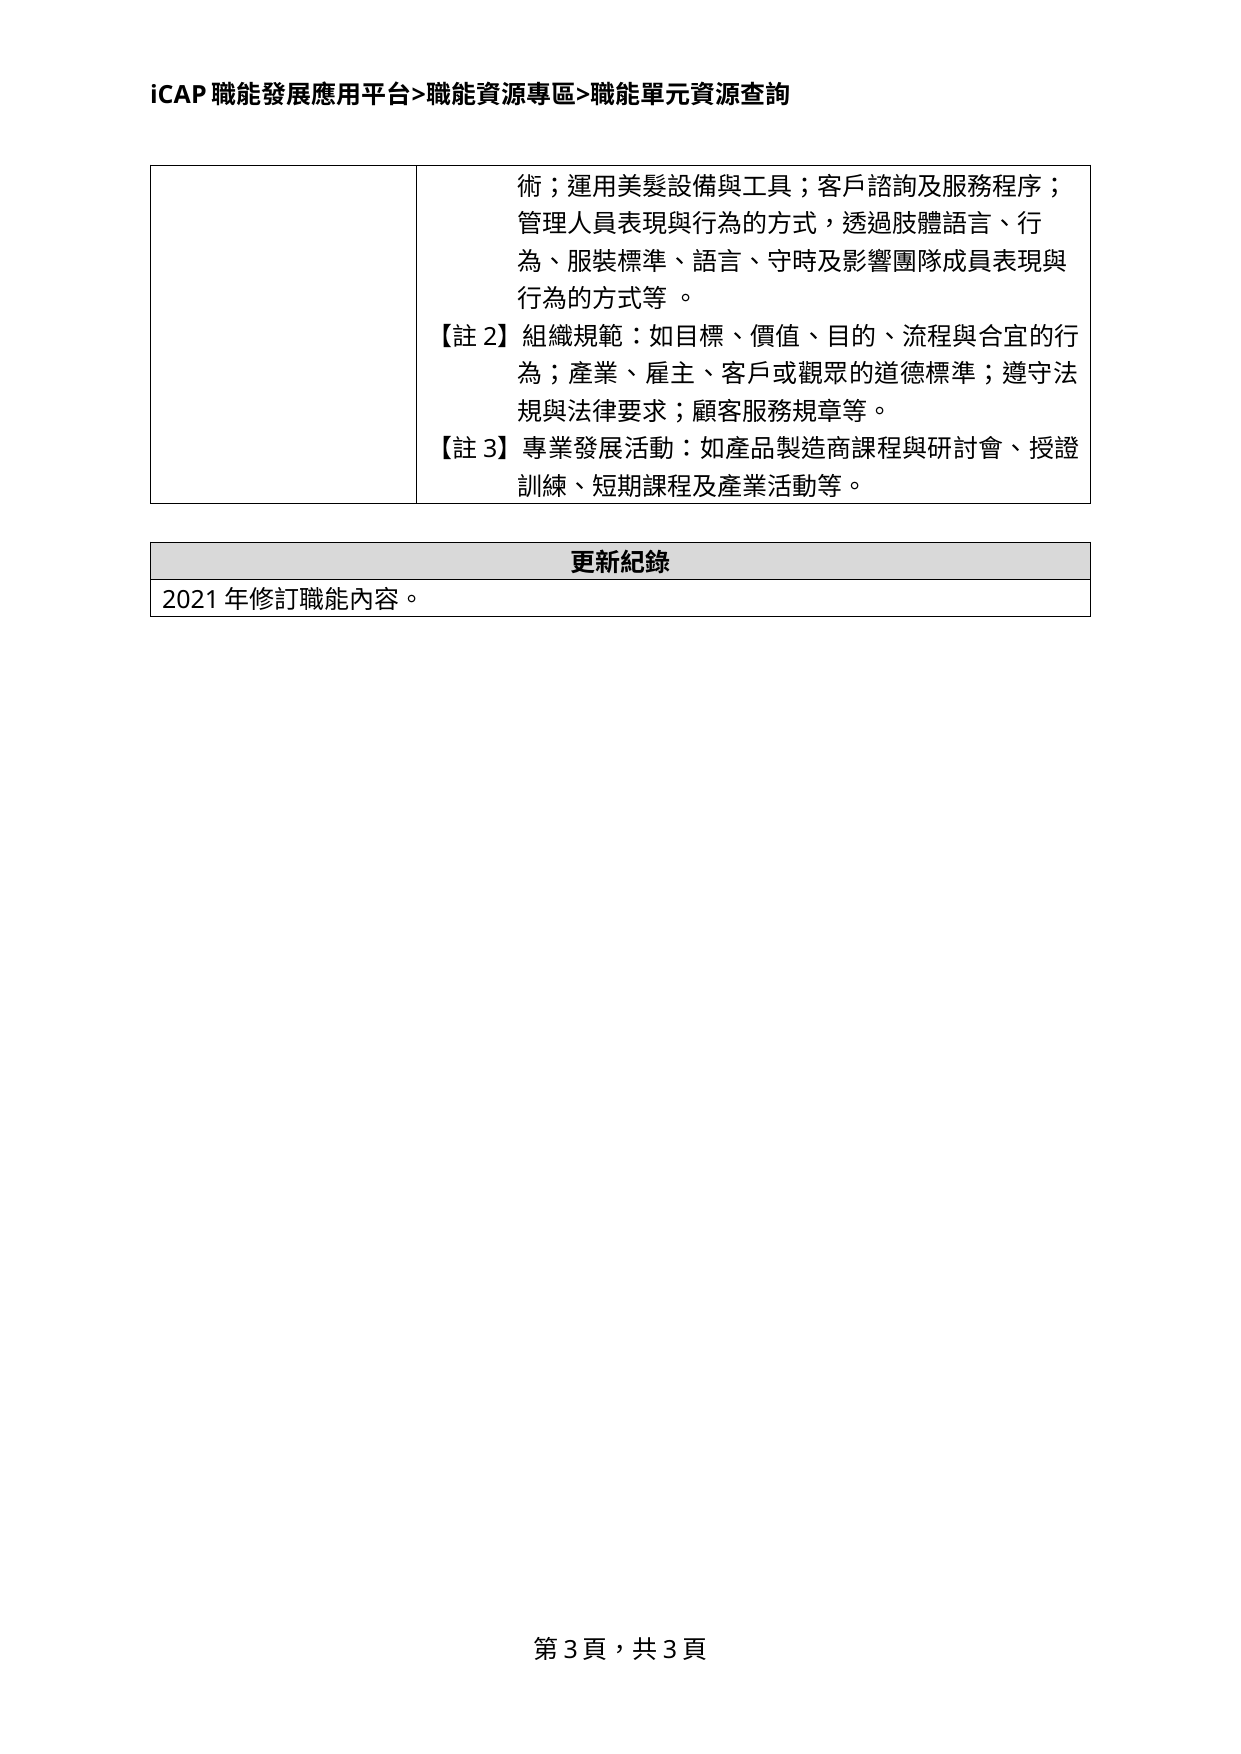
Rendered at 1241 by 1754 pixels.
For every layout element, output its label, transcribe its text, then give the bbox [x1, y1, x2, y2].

table_header 更新紀錄 [151, 543, 1090, 579]
table_cell 術；運用美髮設備與工具；客戶諮詢及服務程序；管理人員表現與行為的方式，透過肢體語言、行為、服裝標準、語言、守時及影響團隊成員表現與行為的方式等 。 【註2】組織規範：如目標、價值、目的、流程與合宜的行為；產業、雇主、客戶或觀眾的道德標準；遵守法規與法律要求；顧客服務規章等。 【註3】專業發展活動：如產品製造商課程與研討會、授證訓練、短期課程及產業活動等。 [417, 166, 1090, 503]
table_cell 2021年修訂職能內容。 [151, 580, 1090, 616]
table_cell [151, 166, 416, 503]
